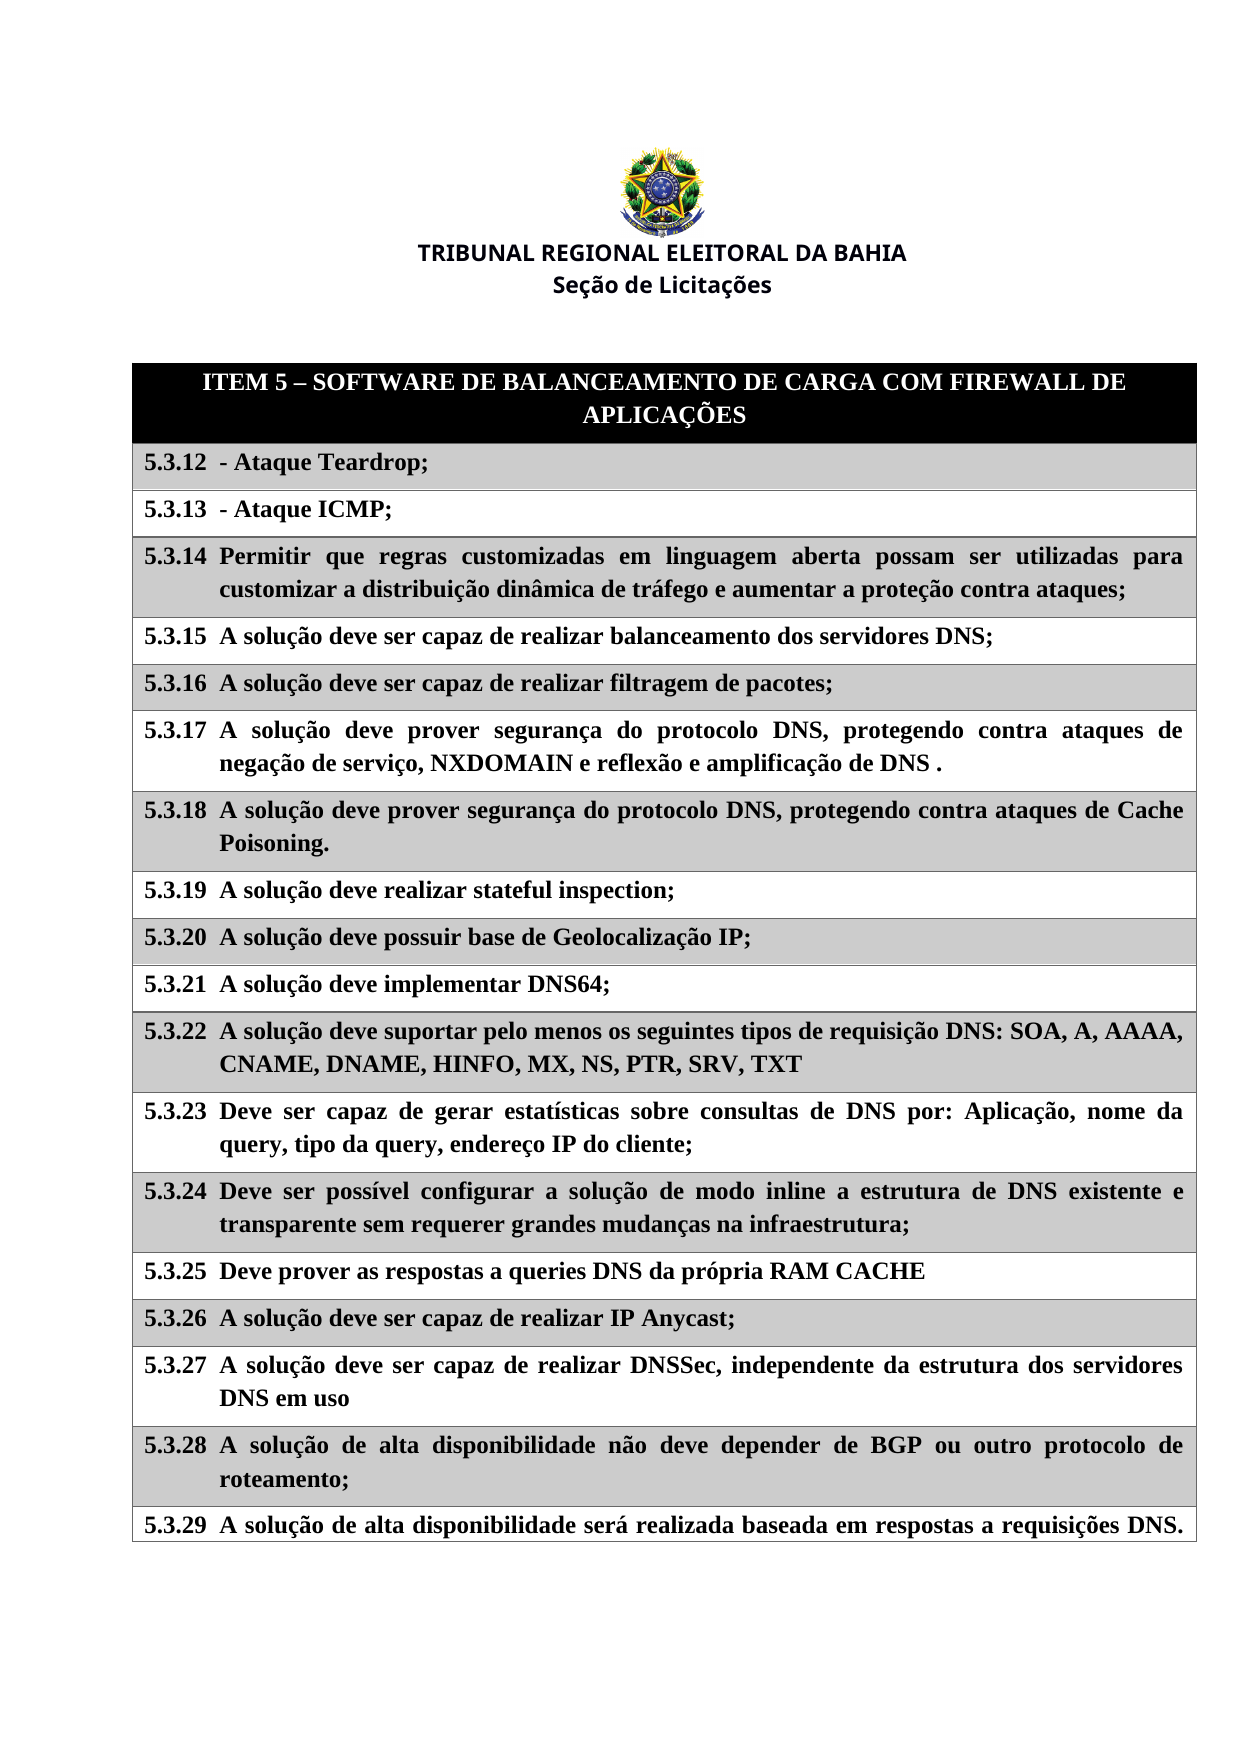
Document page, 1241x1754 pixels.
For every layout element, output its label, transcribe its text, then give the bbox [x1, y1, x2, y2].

table_cell A solução deve realizar stateful inspection; [133, 872, 1196, 918]
table_header ITEM 5 – SOFTWARE DE BALANCEAMENTO DE CARGA COM FIREWALL DE APLICAÇÕES [133, 364, 1196, 443]
table_cell - Ataque Teardrop; [133, 444, 1196, 489]
table_cell Deve ser capaz de gerar estatísticas sobre consultas de DNS por: Aplicação, nome da query, tipo da query, endereço IP do cliente; [133, 1093, 1196, 1172]
table_cell A solução deve implementar DNS64; [133, 966, 1196, 1011]
table_cell Permitir que regras customizadas em linguagem aberta possam ser utilizadas para customizar a distribuição dinâmica de tráfego e aumentar a proteção contra ataques; [133, 538, 1196, 617]
table_cell - Ataque ICMP; [133, 491, 1196, 536]
table_cell A solução deve suportar pelo menos os seguintes tipos de requisição DNS: SOA, A, AAAA, CNAME, DNAME, HINFO, MX, NS, PTR, SRV, TXT [133, 1013, 1196, 1092]
table_cell A solução de alta disponibilidade será realizada baseada em respostas a requisições DNS. [133, 1507, 1196, 1541]
table_cell Deve prover as respostas a queries DNS da própria RAM CACHE [133, 1253, 1196, 1299]
table_cell Deve ser possível configurar a solução de modo inline a estrutura de DNS existente e transparente sem requerer grandes mudanças na infraestrutura; [133, 1173, 1196, 1252]
table_cell A solução deve ser capaz de realizar IP Anycast; [133, 1300, 1196, 1346]
table_cell A solução deve ser capaz de realizar DNSSec, independente da estrutura dos servidores DNS em uso [133, 1347, 1196, 1426]
table_cell A solução de alta disponibilidade não deve depender de BGP ou outro protocolo de roteamento; [133, 1427, 1196, 1506]
table_cell A solução deve ser capaz de realizar balanceamento dos servidores DNS; [133, 618, 1196, 663]
table_cell A solução deve prover segurança do protocolo DNS, protegendo contra ataques de Cache Poisoning. [133, 792, 1196, 871]
table_cell A solução deve prover segurança do protocolo DNS, protegendo contra ataques de negação de serviço, NXDOMAIN e reflexão e amplificação de DNS . [133, 711, 1196, 791]
table_cell A solução deve possuir base de Geolocalização IP; [133, 919, 1196, 964]
table_cell A solução deve ser capaz de realizar filtragem de pacotes; [133, 665, 1196, 710]
